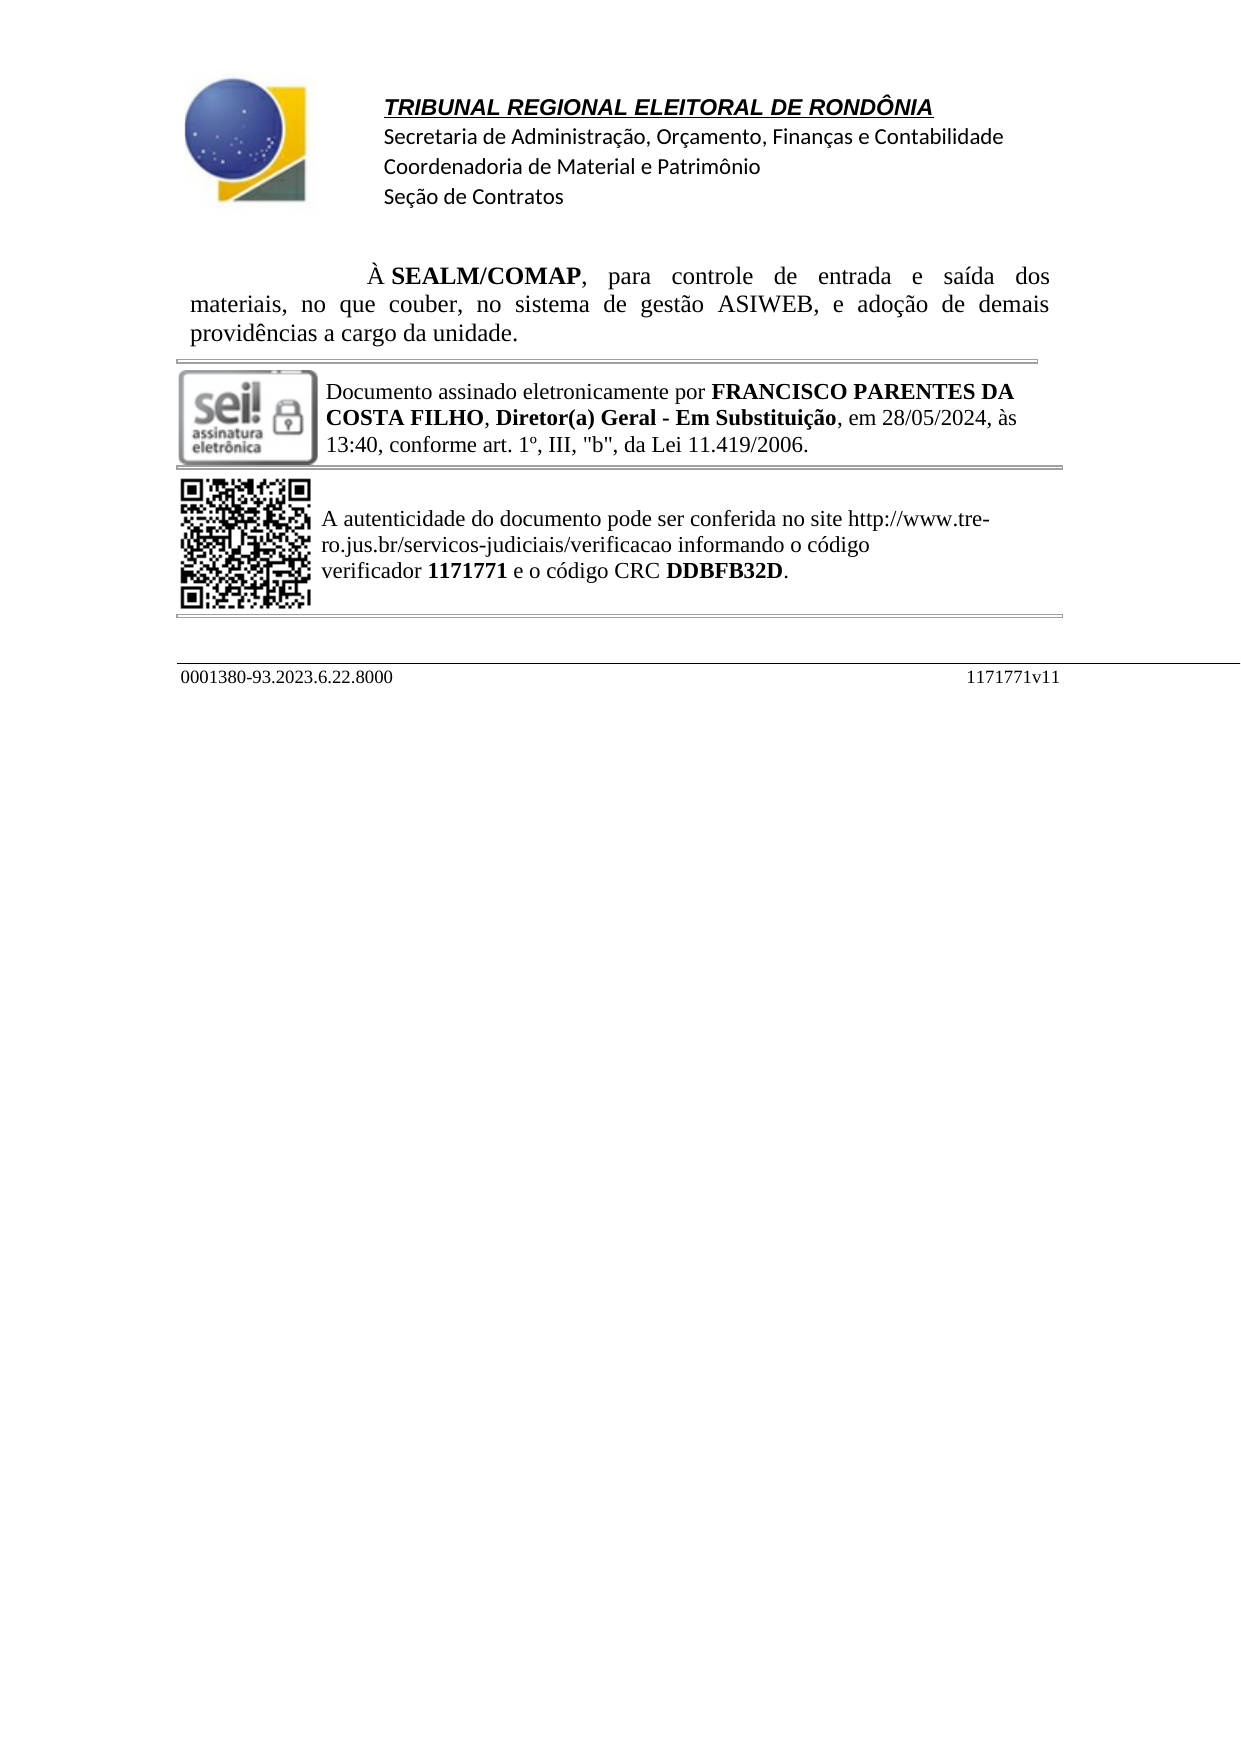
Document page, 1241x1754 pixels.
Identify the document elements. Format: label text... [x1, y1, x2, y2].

table_header [177, 369, 324, 465]
table_header 0001380-93.2023.6.22.8000 [177, 664, 620, 691]
table_header Documento assinado eletronicamente por FRANCISCO PARENTES DA COSTA FILHO, Diretor(a) Geral - Em Substituição, em 28/05/2024, às 13:40, conforme art. 1º, III, "b", da Lei 11.419/2006. [324, 369, 1072, 466]
table_header [177, 475, 319, 613]
table_header A autenticidade do documento pode ser conferida no site http://www.tre-ro.jus.br/servicos-judiciais/verificacao informando o código verificador 1171771 e o código CRC DDBFB32D. [319, 475, 1072, 613]
table_header 1171771v11 [620, 664, 1063, 691]
text À SEALM/COMAP, para controle de entrada e saída dos materiais, no que couber, no sistema de gestão ASIWEB, e adoção de demais providências a cargo da unidade. [190, 261, 1051, 347]
